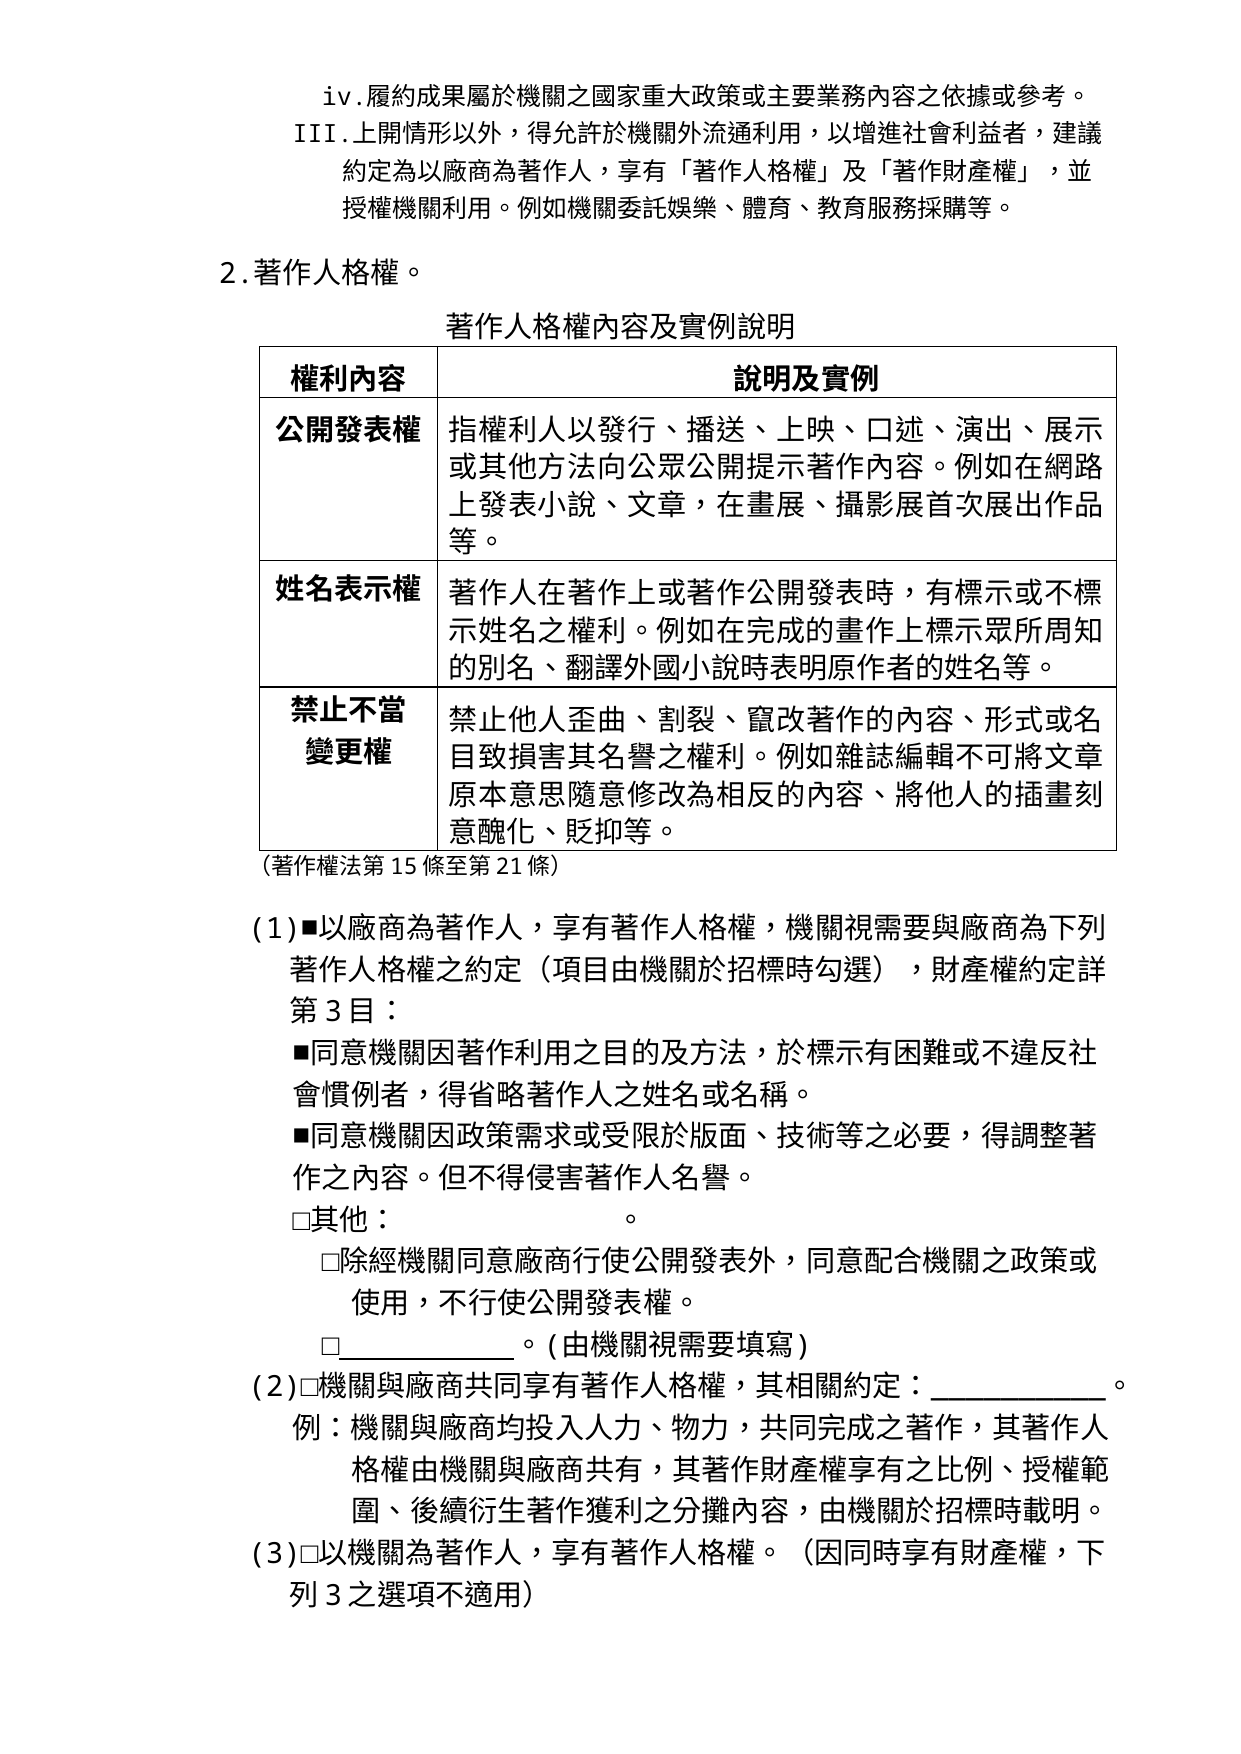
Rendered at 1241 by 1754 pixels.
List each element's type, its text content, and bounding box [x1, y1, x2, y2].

text 例：機關與廠商均投入人力、物力，共同完成之著作，其著作人格權由機關與廠商共有，其著作財產權享有之比例、授權範圍、後續衍生著作獲利之分攤內容，由機關於招標時載明。 [292, 1405, 1110, 1530]
text □ 。(由機關視需要填寫) [322, 1322, 1110, 1363]
text ■同意機關因政策需求或受限於版面、技術等之必要，得調整著作之內容。但不得侵害著作人名譽。 [292, 1113, 1110, 1197]
table_cell 公開發表權 [260, 398, 437, 560]
text 著作人格權內容及實例說明 [130, 304, 1110, 346]
text (2)□機關與廠商共同享有著作人格權，其相關約定：__________。 [248, 1363, 1110, 1405]
text (1)■以廠商為著作人，享有著作人格權，機關視需要與廠商為下列著作人格權之約定（項目由機關於招標時勾選），財產權約定詳第3目： [248, 905, 1110, 1030]
text (3)□以機關為著作人，享有著作人格權。（因同時享有財產權，下列3之選項不適用） [248, 1530, 1110, 1613]
text □除經機關同意廠商行使公開發表外，同意配合機關之政策或使用，不行使公開發表權。 [322, 1238, 1110, 1322]
table_header 說明及實例 [438, 347, 1116, 397]
text □其他： 。 [292, 1197, 1110, 1238]
table_cell 禁止他人歪曲、割裂、竄改著作的內容、形式或名目致損害其名譽之權利。例如雜誌編輯不可將文章原本意思隨意修改為相反的內容、將他人的插畫刻意醜化、貶抑等。 [438, 688, 1116, 850]
text 2.著作人格權。 [218, 250, 1110, 292]
text ■同意機關因著作利用之目的及方法，於標示有困難或不違反社會慣例者，得省略著作人之姓名或名稱。 [292, 1030, 1110, 1113]
text III.上開情形以外，得允許於機關外流通利用，以增進社會利益者，建議約定為以廠商為著作人，享有「著作人格權」及「著作財產權」，並授權機關利用。例如機關委託娛樂、體育、教育服務採購等。 [292, 112, 1110, 225]
table_cell 著作人在著作上或著作公開發表時，有標示或不標示姓名之權利。例如在完成的畫作上標示眾所周知的別名、翻譯外國小說時表明原作者的姓名等。 [438, 561, 1116, 686]
text （著作權法第15條至第21條） [189, 851, 1110, 880]
text iv.履約成果屬於機關之國家重大政策或主要業務內容之依據或參考。 [322, 75, 1110, 112]
table_header 權利內容 [260, 347, 437, 397]
table_cell 姓名表示權 [260, 561, 437, 686]
table_cell 指權利人以發行、播送、上映、口述、演出、展示或其他方法向公眾公開提示著作內容。例如在網路上發表小說、文章，在畫展、攝影展首次展出作品等。 [438, 398, 1116, 560]
table_cell 禁止不當 變更權 [260, 688, 437, 850]
